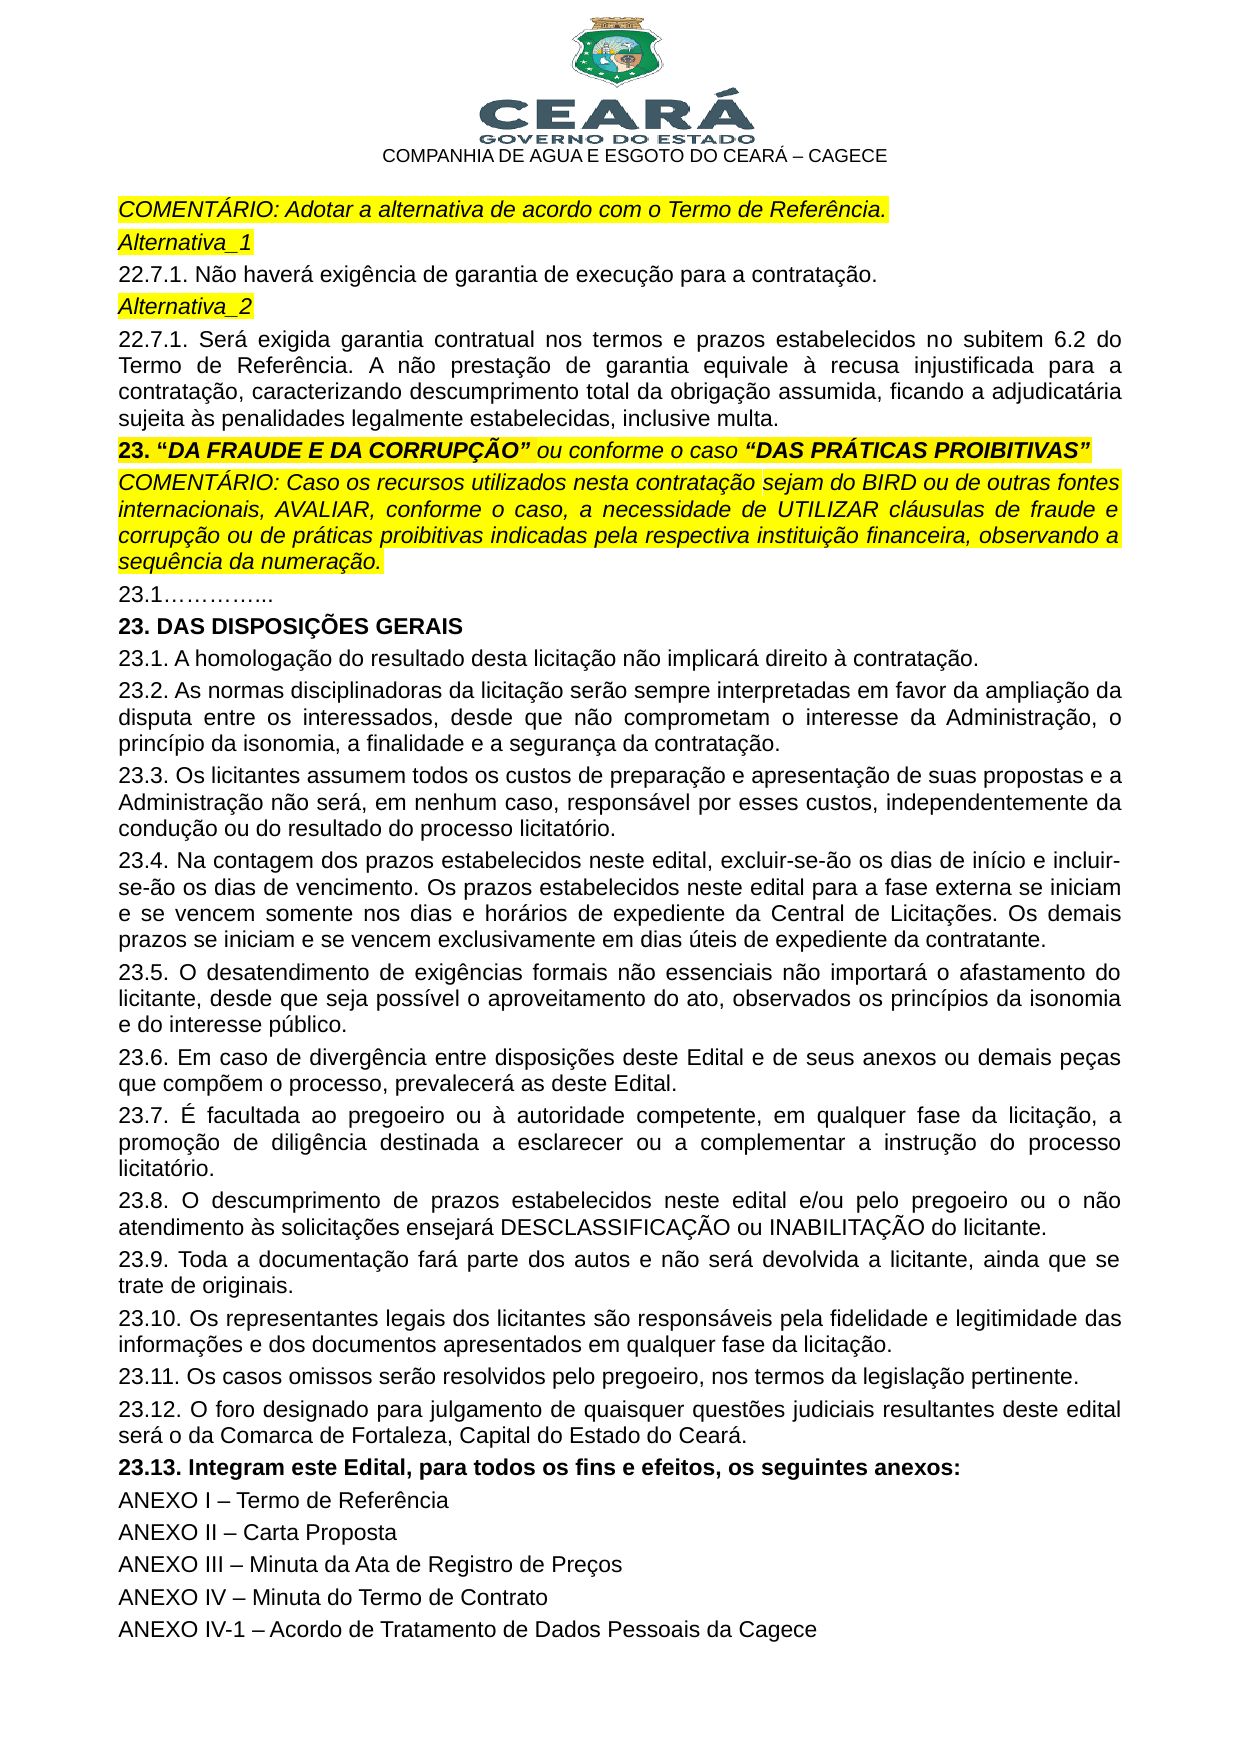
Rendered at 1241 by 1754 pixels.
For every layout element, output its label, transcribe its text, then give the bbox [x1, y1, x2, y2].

text 23. DAS DISPOSIÇÕES GERAIS [118, 613, 1122, 639]
text ANEXO IV – Minuta do Termo de Contrato [118, 1583, 1122, 1610]
text Alternativa_1 [118, 229, 1122, 255]
text 23.1…………... [118, 581, 1122, 607]
text 22.7.1. Será exigida garantia contratual nos termos e prazos estabelecidos no subitem 6.2 do Termo de Referência. A não prestação de garantia equivale à recusa injustificada para a contratação, caracterizando descumprimento total da obrigação assumida, ficando a adjudicatária sujeita às penalidades legalmente estabelecidas, inclusive multa. [118, 326, 1122, 431]
text 23.1. A homologação do resultado desta licitação não implicará direito à contratação. [118, 645, 1122, 671]
text Alternativa_2 [118, 293, 1122, 319]
picture [453, 12, 782, 148]
text 23.10. Os representantes legais dos licitantes são responsáveis pela fidelidade e legitimidade das informações e dos documentos apresentados em qualquer fase da licitação. [118, 1305, 1122, 1357]
text 23.5. O desatendimento de exigências formais não essenciais não importará o afastamento do licitante, desde que seja possível o aproveitamento do ato, observados os princípios da isonomia e do interesse público. [118, 959, 1122, 1038]
text 23.6. Em caso de divergência entre disposições deste Edital e de seus anexos ou demais peças que compõem o processo, prevalecerá as deste Edital. [118, 1044, 1122, 1096]
text 23.13. Integram este Edital, para todos os fins e efeitos, os seguintes anexos: [118, 1454, 1122, 1481]
text 23.4. Na contagem dos prazos estabelecidos neste edital, excluir-se-ão os dias de início e incluir-se-ão os dias de vencimento. Os prazos estabelecidos neste edital para a fase externa se iniciam e se vencem somente nos dias e horários de expediente da Central de Licitações. Os demais prazos se iniciam e se vencem exclusivamente em dias úteis de expediente da contratante. [118, 847, 1122, 953]
text 23.8. O descumprimento de prazos estabelecidos neste edital e/ou pelo pregoeiro ou o não atendimento às solicitações ensejará DESCLASSIFICAÇÃO ou INABILITAÇÃO do licitante. [118, 1187, 1122, 1240]
text 23. “DA FRAUDE E DA CORRUPÇÃO” ou conforme o caso “DAS PRÁTICAS PROIBITIVAS” [118, 437, 1122, 463]
text 23.9. Toda a documentação fará parte dos autos e não será devolvida a licitante, ainda que se trate de originais. [118, 1246, 1122, 1299]
text ANEXO I – Termo de Referência [118, 1487, 1122, 1513]
text 23.12. O foro designado para julgamento de quaisquer questões judiciais resultantes deste edital será o da Comarca de Fortaleza, Capital do Estado do Ceará. [118, 1396, 1122, 1448]
text ANEXO II – Carta Proposta [118, 1519, 1122, 1545]
text ANEXO IV-1 – Acordo de Tratamento de Dados Pessoais da Cagece [118, 1616, 1122, 1642]
text COMENTÁRIO: Adotar a alternativa de acordo com o Termo de Referência. [118, 196, 1122, 223]
text 23.7. É facultada ao pregoeiro ou à autoridade competente, em qualquer fase da licitação, a promoção de diligência destinada a esclarecer ou a complementar a instrução do processo licitatório. [118, 1102, 1122, 1181]
text 23.2. As normas disciplinadoras da licitação serão sempre interpretadas em favor da ampliação da disputa entre os interessados, desde que não comprometam o interesse da Administração, o princípio da isonomia, a finalidade e a segurança da contratação. [118, 677, 1122, 756]
text COMENTÁRIO: Caso os recursos utilizados nesta contratação sejam do BIRD ou de outras fontes internacionais, AVALIAR, conforme o caso, a necessidade de UTILIZAR cláusulas de fraude e corrupção ou de práticas proibitivas indicadas pela respectiva instituição financeira, observando a sequência da numeração. [118, 469, 1122, 574]
text 23.11. Os casos omissos serão resolvidos pelo pregoeiro, nos termos da legislação pertinente. [118, 1363, 1122, 1390]
text 23.3. Os licitantes assumem todos os custos de preparação e apresentação de suas propostas e a Administração não será, em nenhum caso, responsável por esses custos, independentemente da condução ou do resultado do processo licitatório. [118, 762, 1122, 841]
text 22.7.1. Não haverá exigência de garantia de execução para a contratação. [118, 261, 1122, 287]
text ANEXO III – Minuta da Ata de Registro de Preços [118, 1551, 1122, 1577]
